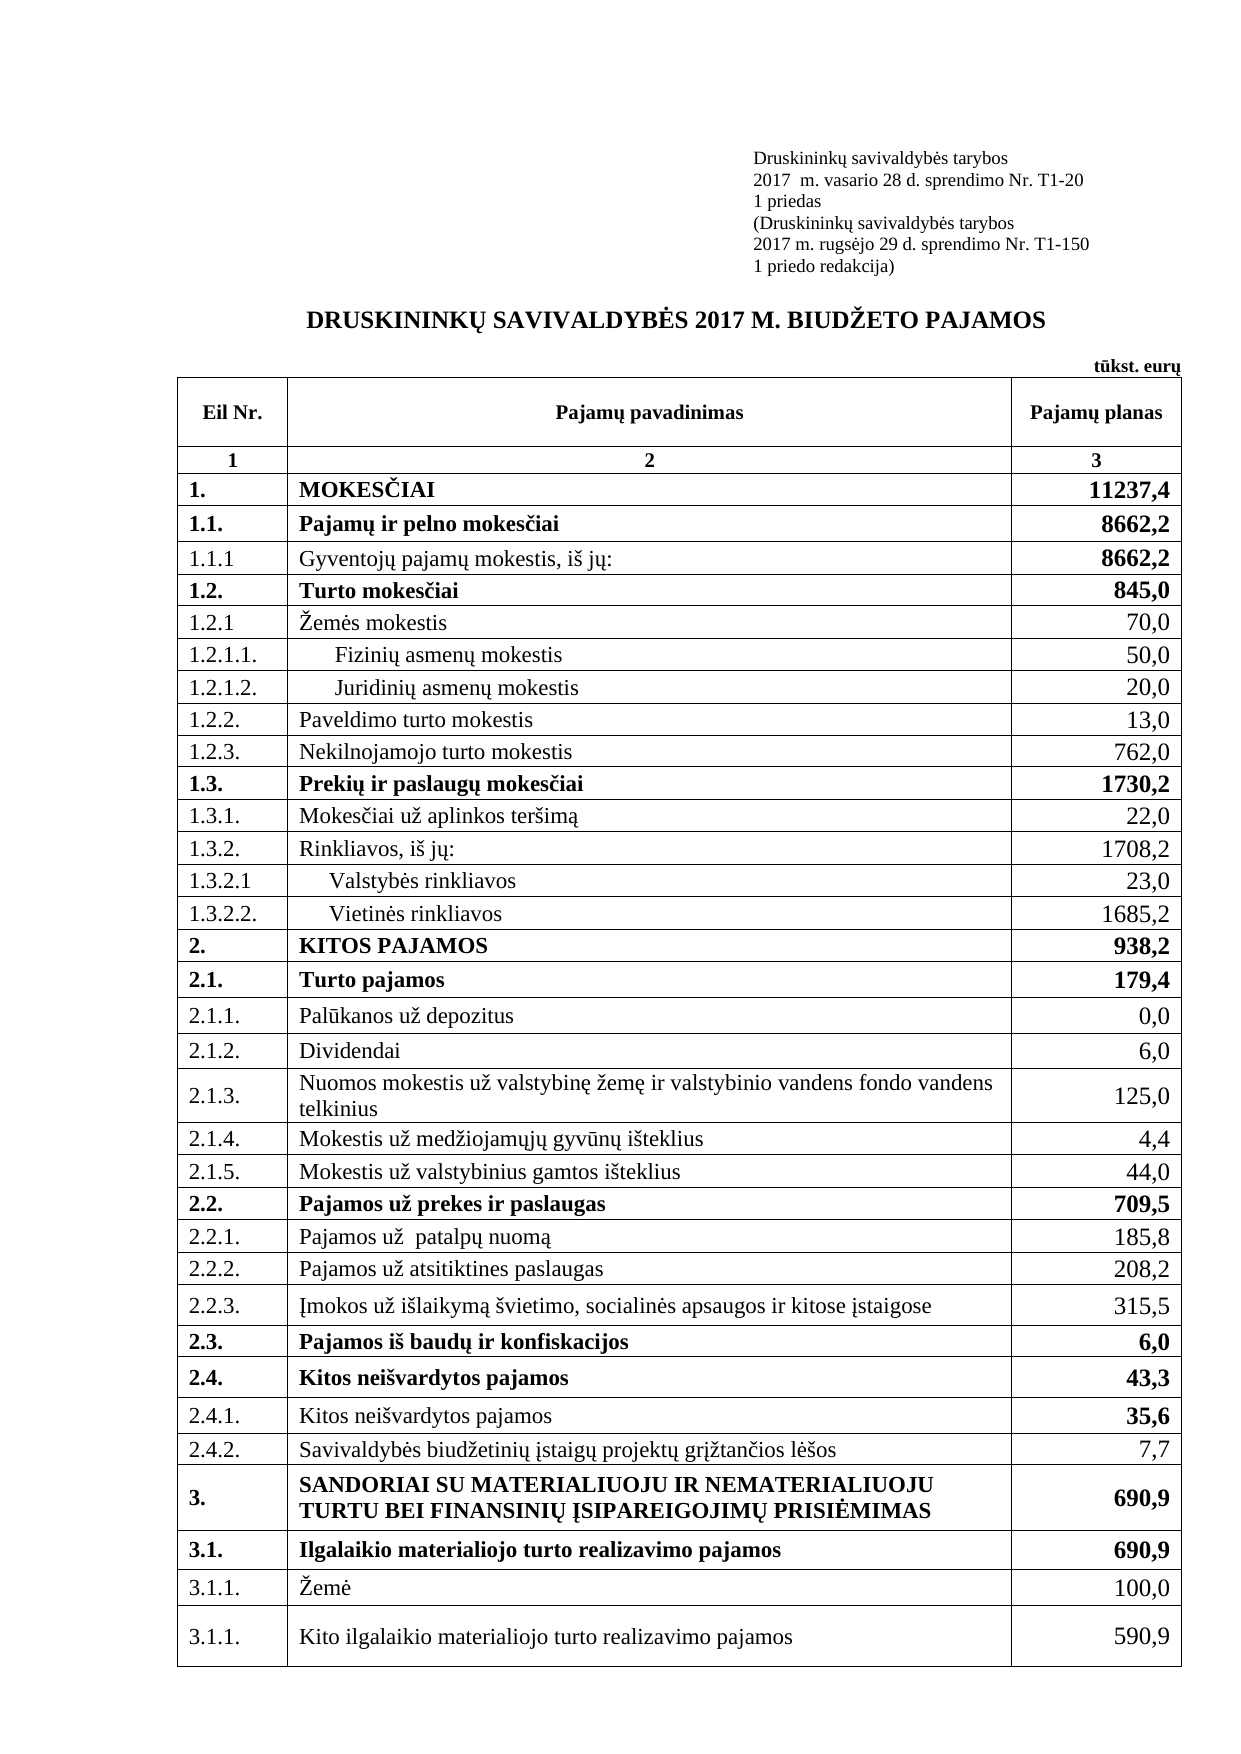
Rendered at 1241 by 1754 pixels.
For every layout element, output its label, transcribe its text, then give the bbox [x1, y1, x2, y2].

table_cell 762,0 [1012, 736, 1181, 766]
table_cell 1.1.1 [178, 542, 287, 574]
table_cell 3. [178, 1465, 287, 1530]
table_cell 2.4.1. [178, 1398, 287, 1433]
table_cell Savivaldybės biudžetinių įstaigų projektų grįžtančios lėšos [288, 1434, 1011, 1464]
table_cell Pajamų ir pelno mokesčiai [288, 506, 1011, 541]
table_cell Rinkliavos, iš jų: [288, 832, 1011, 864]
table_cell Pajamos už patalpų nuomą [288, 1220, 1011, 1252]
text DRUSKININKŲ SAVIVALDYBĖS 2017 M. BIUDŽETO PAJAMOS [177, 305, 1181, 334]
table_cell 8662,2 [1012, 506, 1181, 541]
table_cell Pajamos už atsitiktines paslaugas [288, 1253, 1011, 1284]
table_cell 2.1.5. [178, 1155, 287, 1187]
table_cell 125,0 [1012, 1069, 1181, 1122]
table_cell Mokesčiai už aplinkos teršimą [288, 800, 1011, 831]
table_cell 690,9 [1012, 1465, 1181, 1530]
table_cell 1.2. [178, 575, 287, 605]
table_cell 22,0 [1012, 800, 1181, 831]
table_cell 4,4 [1012, 1123, 1181, 1154]
table_cell 1. [178, 474, 287, 505]
table_cell 8662,2 [1012, 542, 1181, 574]
table_cell Mokestis už medžiojamųjų gyvūnų išteklius [288, 1123, 1011, 1154]
table_cell 1.2.1 [178, 606, 287, 637]
table_cell 2.1.1. [178, 998, 287, 1032]
table_cell 709,5 [1012, 1188, 1181, 1219]
text (Druskininkų savivaldybės tarybos [177, 212, 1181, 233]
table_cell 1.3.1. [178, 800, 287, 831]
table_cell Prekių ir paslaugų mokesčiai [288, 767, 1011, 799]
table_cell 13,0 [1012, 704, 1181, 735]
table_cell 2 [288, 447, 1011, 473]
table_cell Turto mokesčiai [288, 575, 1011, 605]
text Druskininkų savivaldybės tarybos [177, 147, 1181, 168]
table_cell 2.1. [178, 962, 287, 997]
table_cell Paveldimo turto mokestis [288, 704, 1011, 735]
table_cell Dividendai [288, 1034, 1011, 1068]
table_cell 0,0 [1012, 998, 1181, 1032]
table_cell 6,0 [1012, 1326, 1181, 1356]
table_cell MOKESČIAI [288, 474, 1011, 505]
table_cell 1 [178, 447, 287, 473]
table_cell Valstybės rinkliavos [288, 865, 1011, 896]
table_cell 938,2 [1012, 930, 1181, 961]
table_cell 179,4 [1012, 962, 1181, 997]
table_cell 2.2.2. [178, 1253, 287, 1284]
table_cell Kito ilgalaikio materialiojo turto realizavimo pajamos [288, 1606, 1011, 1666]
table_cell 6,0 [1012, 1034, 1181, 1068]
table_cell 2.1.3. [178, 1069, 287, 1122]
table_cell Vietinės rinkliavos [288, 897, 1011, 929]
table_cell 1.2.3. [178, 736, 287, 766]
table_header Eil Nr. [178, 378, 287, 446]
table_cell Pajamos iš baudų ir konfiskacijos [288, 1326, 1011, 1356]
text 2017 m. rugsėjo 29 d. sprendimo Nr. T1-150 [177, 233, 1181, 255]
table_cell 1.2.1.2. [178, 671, 287, 702]
table_cell Gyventojų pajamų mokestis, iš jų: [288, 542, 1011, 574]
table_cell 1730,2 [1012, 767, 1181, 799]
text 1 priedo redakcija) [177, 255, 1181, 276]
table_cell 2.1.4. [178, 1123, 287, 1154]
table_cell 2.2.1. [178, 1220, 287, 1252]
table_cell 3.1. [178, 1531, 287, 1569]
table_cell KITOS PAJAMOS [288, 930, 1011, 961]
table_cell 2.2. [178, 1188, 287, 1219]
table_cell Palūkanos už depozitus [288, 998, 1011, 1032]
table_header Pajamų planas [1012, 378, 1181, 446]
table_cell 1.2.1.1. [178, 639, 287, 670]
table_cell 208,2 [1012, 1253, 1181, 1284]
table_cell 100,0 [1012, 1570, 1181, 1605]
table_cell Kitos neišvardytos pajamos [288, 1398, 1011, 1433]
table_cell 1708,2 [1012, 832, 1181, 864]
text 1 priedas [177, 190, 1181, 212]
table_cell Mokestis už valstybinius gamtos išteklius [288, 1155, 1011, 1187]
table_cell Įmokos už išlaikymą švietimo, socialinės apsaugos ir kitose įstaigose [288, 1285, 1011, 1325]
table_cell 845,0 [1012, 575, 1181, 605]
table_cell 690,9 [1012, 1531, 1181, 1569]
table_cell 70,0 [1012, 606, 1181, 637]
table_cell 2.4.2. [178, 1434, 287, 1464]
table_cell Turto pajamos [288, 962, 1011, 997]
table_cell Kitos neišvardytos pajamos [288, 1357, 1011, 1397]
table_cell 43,3 [1012, 1357, 1181, 1397]
table_cell Juridinių asmenų mokestis [288, 671, 1011, 702]
table_cell Nekilnojamojo turto mokestis [288, 736, 1011, 766]
table_cell Nuomos mokestis už valstybinę žemę ir valstybinio vandens fondo vandens telkinius [288, 1069, 1011, 1122]
table_cell 315,5 [1012, 1285, 1181, 1325]
table_cell 185,8 [1012, 1220, 1181, 1252]
table_cell 50,0 [1012, 639, 1181, 670]
table_cell 590,9 [1012, 1606, 1181, 1666]
table_cell 3 [1012, 447, 1181, 473]
table_cell 44,0 [1012, 1155, 1181, 1187]
table_cell 1.3. [178, 767, 287, 799]
table_cell 2.3. [178, 1326, 287, 1356]
text 2017 m. vasario 28 d. sprendimo Nr. T1-20 [177, 168, 1181, 190]
table_cell Fizinių asmenų mokestis [288, 639, 1011, 670]
table_cell 2.4. [178, 1357, 287, 1397]
table_cell 1.2.2. [178, 704, 287, 735]
table_cell 3.1.1. [178, 1570, 287, 1605]
table_cell 7,7 [1012, 1434, 1181, 1464]
table_cell 2.2.3. [178, 1285, 287, 1325]
table_cell 1685,2 [1012, 897, 1181, 929]
table_cell 20,0 [1012, 671, 1181, 702]
table_cell Žemės mokestis [288, 606, 1011, 637]
table_cell 2. [178, 930, 287, 961]
table_header Pajamų pavadinimas [288, 378, 1011, 446]
table_cell 2.1.2. [178, 1034, 287, 1068]
table_cell SANDORIAI SU MATERIALIUOJU IR NEMATERIALIUOJU TURTU BEI FINANSINIŲ ĮSIPAREIGOJIMŲ PRISIĖMIMAS [288, 1465, 1011, 1530]
table_cell Žemė [288, 1570, 1011, 1605]
table_cell Ilgalaikio materialiojo turto realizavimo pajamos [288, 1531, 1011, 1569]
table_cell 1.3.2.1 [178, 865, 287, 896]
table_cell Pajamos už prekes ir paslaugas [288, 1188, 1011, 1219]
table_cell 35,6 [1012, 1398, 1181, 1433]
table_cell 1.3.2.2. [178, 897, 287, 929]
table_cell 1.3.2. [178, 832, 287, 864]
table_cell 23,0 [1012, 865, 1181, 896]
text tūkst. eurų [177, 355, 1181, 377]
table_cell 1.1. [178, 506, 287, 541]
table_cell 11237,4 [1012, 474, 1181, 505]
table_cell 3.1.1. [178, 1606, 287, 1666]
